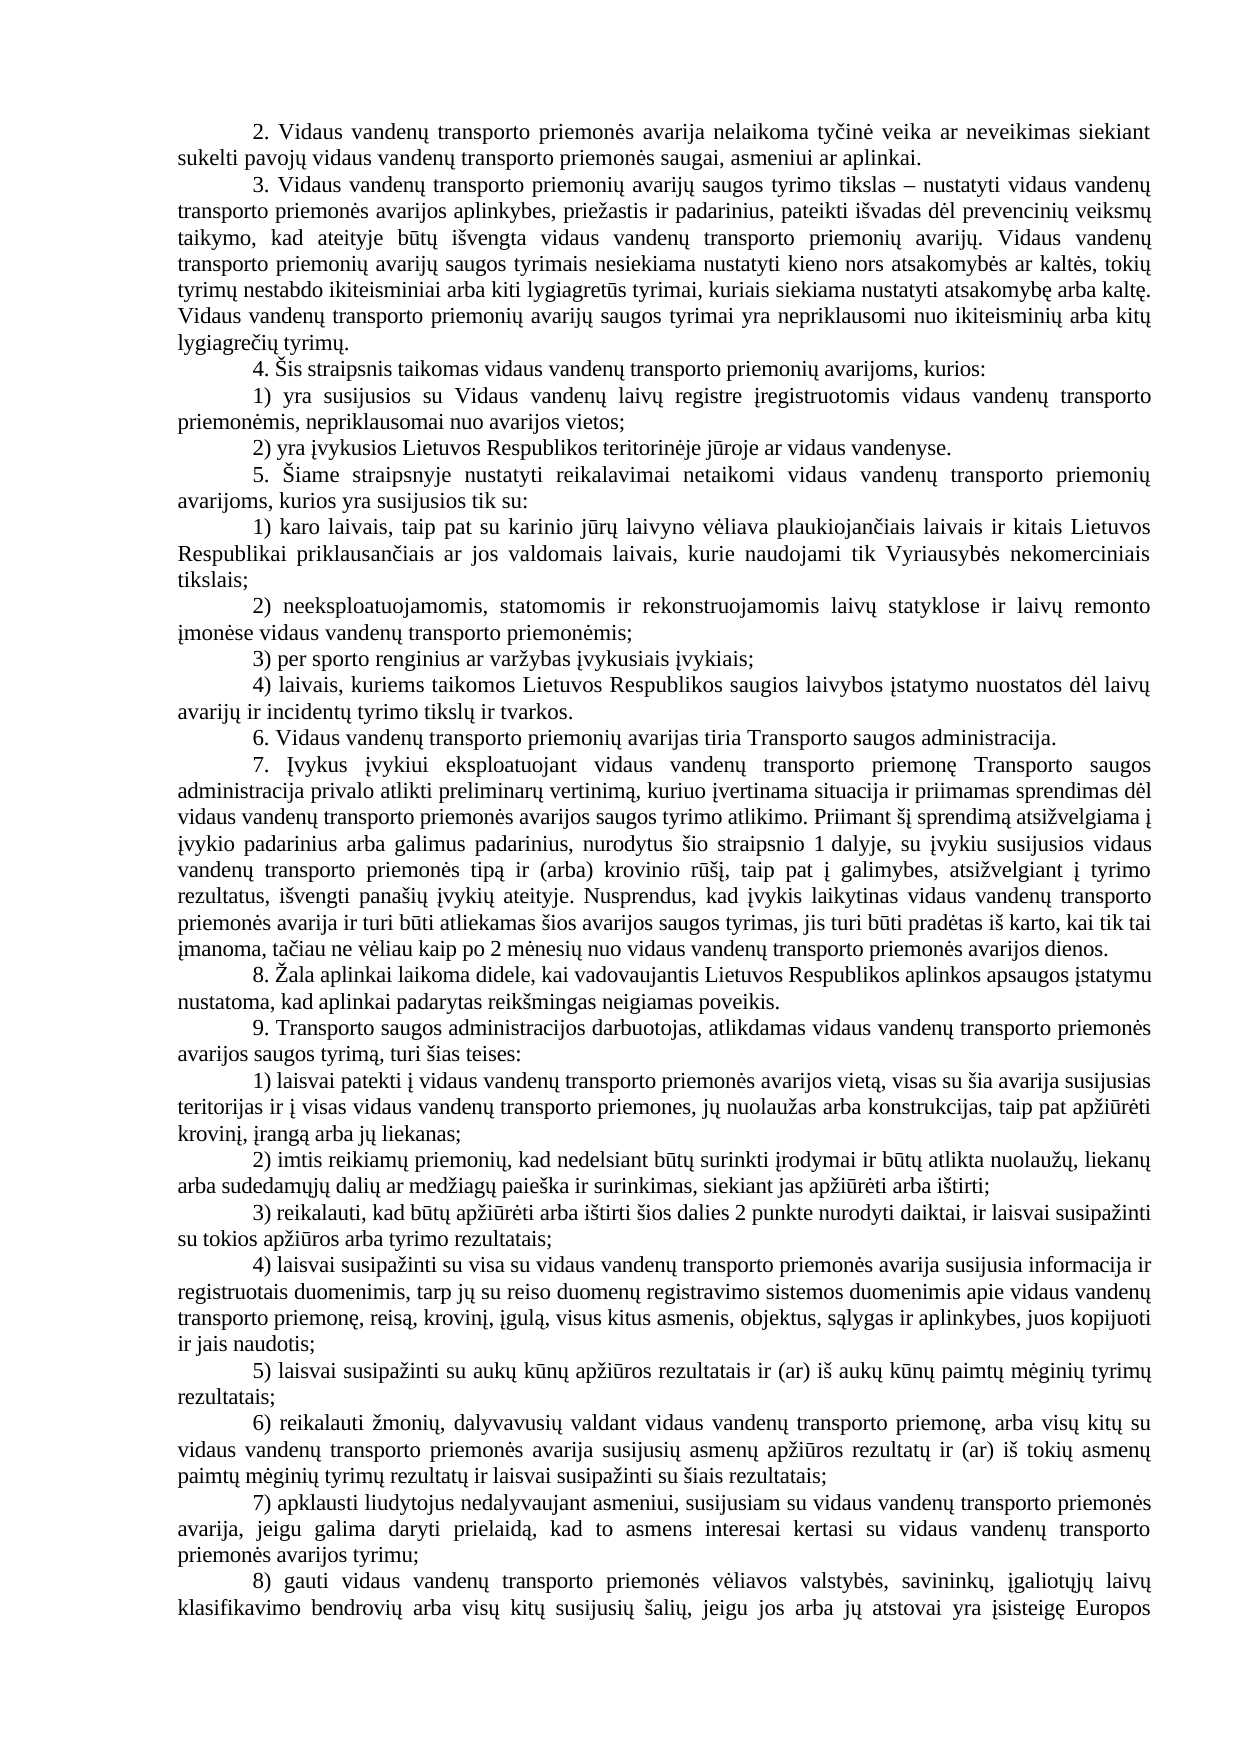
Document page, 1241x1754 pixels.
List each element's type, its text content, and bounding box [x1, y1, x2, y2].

text 4) laisvai susipažinti su visa su vidaus vandenų transporto priemonės avarija susijusia informacija ir registruotais duomenimis, tarp jų su reiso duomenų registravimo sistemos duomenimis apie vidaus vandenų transporto priemonę, reisą, krovinį, įgulą, visus kitus asmenis, objektus, sąlygas ir aplinkybes, juos kopijuoti ir jais naudotis; [177, 1251, 1152, 1357]
text 1) karo laivais, taip pat su karinio jūrų laivyno vėliava plaukiojančiais laivais ir kitais Lietuvos Respublikai priklausančiais ar jos valdomais laivais, kurie naudojami tik Vyriausybės nekomerciniais tikslais; [177, 513, 1152, 592]
text 2) neeksploatuojamomis, statomomis ir rekonstruojamomis laivų statyklose ir laivų remonto įmonėse vidaus vandenų transporto priemonėmis; [177, 592, 1152, 645]
text 5) laisvai susipažinti su aukų kūnų apžiūros rezultatais ir (ar) iš aukų kūnų paimtų mėginių tyrimų rezultatais; [177, 1357, 1152, 1409]
text 8. Žala aplinkai laikoma didele, kai vadovaujantis Lietuvos Respublikos aplinkos apsaugos įstatymu nustatoma, kad aplinkai padarytas reikšmingas neigiamas poveikis. [177, 961, 1152, 1014]
text 7) apklausti liudytojus nedalyvaujant asmeniui, susijusiam su vidaus vandenų transporto priemonės avarija, jeigu galima daryti prielaidą, kad to asmens interesai kertasi su vidaus vandenų transporto priemonės avarijos tyrimu; [177, 1488, 1152, 1568]
text 7. Įvykus įvykiui eksploatuojant vidaus vandenų transporto priemonę Transporto saugos administracija privalo atlikti preliminarų vertinimą, kuriuo įvertinama situacija ir priimamas sprendimas dėl vidaus vandenų transporto priemonės avarijos saugos tyrimo atlikimo. Priimant šį sprendimą atsižvelgiama į įvykio padarinius arba galimus padarinius, nurodytus šio straipsnio 1 dalyje, su įvykiu susijusios vidaus vandenų transporto priemonės tipą ir (arba) krovinio rūšį, taip pat į galimybes, atsižvelgiant į tyrimo rezultatus, išvengti panašių įvykių ateityje. Nusprendus, kad įvykis laikytinas vidaus vandenų transporto priemonės avarija ir turi būti atliekamas šios avarijos saugos tyrimas, jis turi būti pradėtas iš karto, kai tik tai įmanoma, tačiau ne vėliau kaip po 2 mėnesių nuo vidaus vandenų transporto priemonės avarijos dienos. [177, 751, 1152, 961]
text 1) laisvai patekti į vidaus vandenų transporto priemonės avarijos vietą, visas su šia avarija susijusias teritorijas ir į visas vidaus vandenų transporto priemones, jų nuolaužas arba konstrukcijas, taip pat apžiūrėti krovinį, įrangą arba jų liekanas; [177, 1067, 1152, 1146]
text 4) laivais, kuriems taikomos Lietuvos Respublikos saugios laivybos įstatymo nuostatos dėl laivų avarijų ir incidentų tyrimo tikslų ir tvarkos. [177, 672, 1152, 724]
text 1) yra susijusios su Vidaus vandenų laivų registre įregistruotomis vidaus vandenų transporto priemonėmis, nepriklausomai nuo avarijos vietos; [177, 382, 1152, 434]
text 3) reikalauti, kad būtų apžiūrėti arba ištirti šios dalies 2 punkte nurodyti daiktai, ir laisvai susipažinti su tokios apžiūros arba tyrimo rezultatais; [177, 1199, 1152, 1251]
text 9. Transporto saugos administracijos darbuotojas, atlikdamas vidaus vandenų transporto priemonės avarijos saugos tyrimą, turi šias teises: [177, 1014, 1152, 1067]
text 5. Šiame straipsnyje nustatyti reikalavimai netaikomi vidaus vandenų transporto priemonių avarijoms, kurios yra susijusios tik su: [177, 461, 1152, 513]
text 4. Šis straipsnis taikomas vidaus vandenų transporto priemonių avarijoms, kurios: [177, 355, 1152, 382]
text 2. Vidaus vandenų transporto priemonės avarija nelaikoma tyčinė veika ar neveikimas siekiant sukelti pavojų vidaus vandenų transporto priemonės saugai, asmeniui ar aplinkai. [177, 118, 1152, 171]
text 2) imtis reikiamų priemonių, kad nedelsiant būtų surinkti įrodymai ir būtų atlikta nuolaužų, liekanų arba sudedamųjų dalių ar medžiagų paieška ir surinkimas, siekiant jas apžiūrėti arba ištirti; [177, 1146, 1152, 1199]
text 3. Vidaus vandenų transporto priemonių avarijų saugos tyrimo tikslas – nustatyti vidaus vandenų transporto priemonės avarijos aplinkybes, priežastis ir padarinius, pateikti išvadas dėl prevencinių veiksmų taikymo, kad ateityje būtų išvengta vidaus vandenų transporto priemonių avarijų. Vidaus vandenų transporto priemonių avarijų saugos tyrimais nesiekiama nustatyti kieno nors atsakomybės ar kaltės, tokių tyrimų nestabdo ikiteisminiai arba kiti lygiagretūs tyrimai, kuriais siekiama nustatyti atsakomybę arba kaltę. Vidaus vandenų transporto priemonių avarijų saugos tyrimai yra nepriklausomi nuo ikiteisminių arba kitų lygiagrečių tyrimų. [177, 171, 1152, 355]
text 6) reikalauti žmonių, dalyvavusių valdant vidaus vandenų transporto priemonę, arba visų kitų su vidaus vandenų transporto priemonės avarija susijusių asmenų apžiūros rezultatų ir (ar) iš tokių asmenų paimtų mėginių tyrimų rezultatų ir laisvai susipažinti su šiais rezultatais; [177, 1409, 1152, 1488]
text 3) per sporto renginius ar varžybas įvykusiais įvykiais; [177, 645, 1152, 672]
text 2) yra įvykusios Lietuvos Respublikos teritorinėje jūroje ar vidaus vandenyse. [177, 434, 1152, 461]
text 6. Vidaus vandenų transporto priemonių avarijas tiria Transporto saugos administracija. [177, 724, 1152, 751]
text 8) gauti vidaus vandenų transporto priemonės vėliavos valstybės, savininkų, įgaliotųjų laivų klasifikavimo bendrovių arba visų kitų susijusių šalių, jeigu jos arba jų atstovai yra įsisteigę Europos [177, 1568, 1152, 1620]
